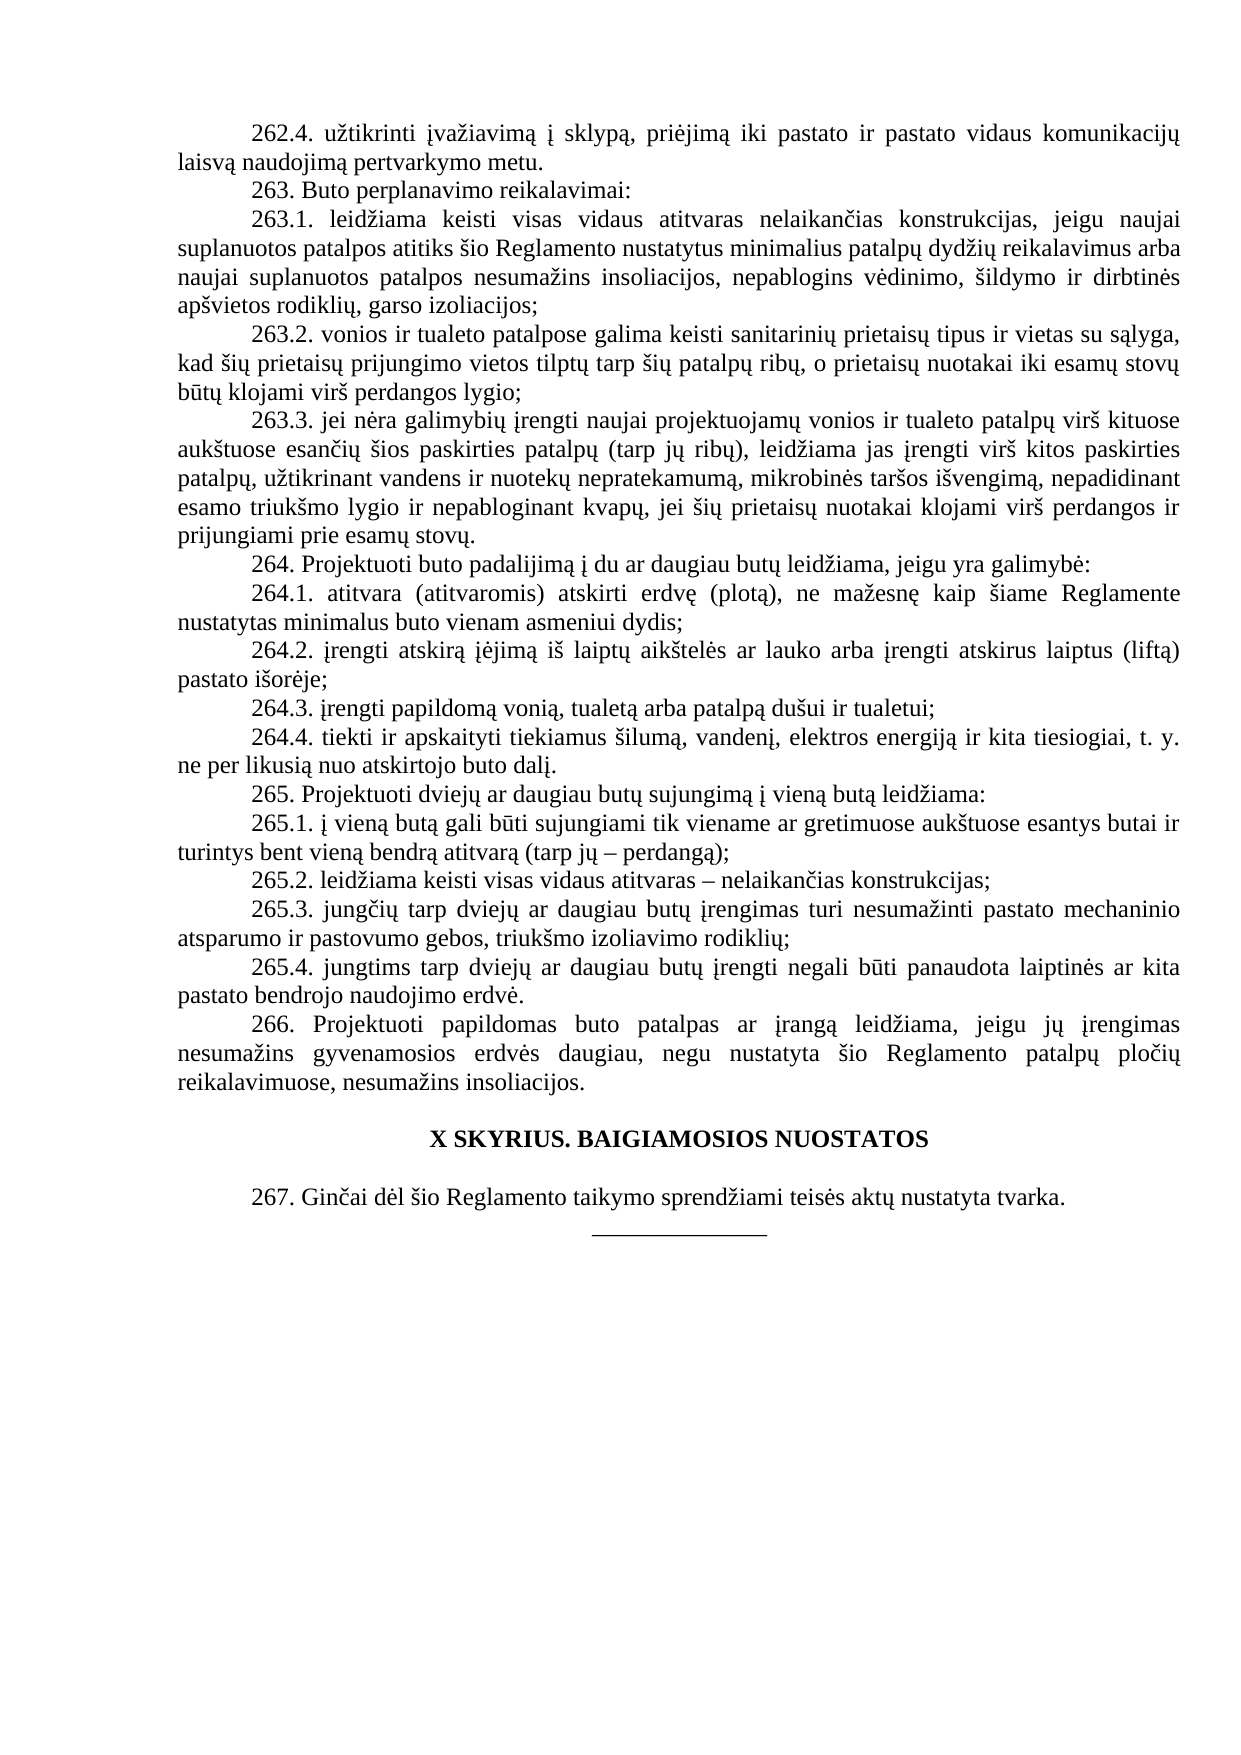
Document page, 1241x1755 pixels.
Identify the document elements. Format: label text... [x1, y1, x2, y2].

text 263.1. leidžiama keisti visas vidaus atitvaras nelaikančias konstrukcijas, jeigu naujai suplanuotos patalpos atitiks šio Reglamento nustatytus minimalius patalpų dydžių reikalavimus arba naujai suplanuotos patalpos nesumažins insoliacijos, nepablogins vėdinimo, šildymo ir dirbtinės apšvietos rodiklių, garso izoliacijos; [177, 204, 1181, 319]
text 265. Projektuoti dviejų ar daugiau butų sujungimą į vieną butą leidžiama: [177, 779, 1181, 808]
text X SKYRIUS. BAIGIAMOSIOS NUOSTATOS [177, 1124, 1181, 1153]
text 263.2. vonios ir tualeto patalpose galima keisti sanitarinių prietaisų tipus ir vietas su sąlyga, kad šių prietaisų prijungimo vietos tilptų tarp šių patalpų ribų, o prietaisų nuotakai iki esamų stovų būtų klojami virš perdangos lygio; [177, 319, 1181, 406]
text 264.3. įrengti papildomą vonią, tualetą arba patalpą dušui ir tualetui; [177, 693, 1181, 722]
text 264. Projektuoti buto padalijimą į du ar daugiau butų leidžiama, jeigu yra galimybė: [177, 549, 1181, 578]
text 265.1. į vieną butą gali būti sujungiami tik viename ar gretimuose aukštuose esantys butai ir turintys bent vieną bendrą atitvarą (tarp jų – perdangą); [177, 808, 1181, 866]
text 265.2. leidžiama keisti visas vidaus atitvaras – nelaikančias konstrukcijas; [177, 866, 1181, 894]
text 264.4. tiekti ir apskaityti tiekiamus šilumą, vandenį, elektros energiją ir kita tiesiogiai, t. y. ne per likusią nuo atskirtojo buto dalį. [177, 722, 1181, 779]
text 266. Projektuoti papildomas buto patalpas ar įrangą leidžiama, jeigu jų įrengimas nesumažins gyvenamosios erdvės daugiau, negu nustatyta šio Reglamento patalpų pločių reikalavimuose, nesumažins insoliacijos. [177, 1009, 1181, 1096]
text ______________ [177, 1211, 1181, 1239]
text 264.2. įrengti atskirą įėjimą iš laiptų aikštelės ar lauko arba įrengti atskirus laiptus (liftą) pastato išorėje; [177, 636, 1181, 693]
text 264.1. atitvara (atitvaromis) atskirti erdvę (plotą), ne mažesnę kaip šiame Reglamente nustatytas minimalus buto vienam asmeniui dydis; [177, 578, 1181, 636]
text 262.4. užtikrinti įvažiavimą į sklypą, priėjimą iki pastato ir pastato vidaus komunikacijų laisvą naudojimą pertvarkymo metu. [177, 118, 1181, 176]
text 265.3. jungčių tarp dviejų ar daugiau butų įrengimas turi nesumažinti pastato mechaninio atsparumo ir pastovumo gebos, triukšmo izoliavimo rodiklių; [177, 894, 1181, 952]
text 267. Ginčai dėl šio Reglamento taikymo sprendžiami teisės aktų nustatyta tvarka. [177, 1182, 1181, 1211]
text 265.4. jungtims tarp dviejų ar daugiau butų įrengti negali būti panaudota laiptinės ar kita pastato bendrojo naudojimo erdvė. [177, 952, 1181, 1009]
text 263. Buto perplanavimo reikalavimai: [177, 176, 1181, 204]
text 263.3. jei nėra galimybių įrengti naujai projektuojamų vonios ir tualeto patalpų virš kituose aukštuose esančių šios paskirties patalpų (tarp jų ribų), leidžiama jas įrengti virš kitos paskirties patalpų, užtikrinant vandens ir nuotekų nepratekamumą, mikrobinės taršos išvengimą, nepadidinant esamo triukšmo lygio ir nepabloginant kvapų, jei šių prietaisų nuotakai klojami virš perdangos ir prijungiami prie esamų stovų. [177, 406, 1181, 549]
